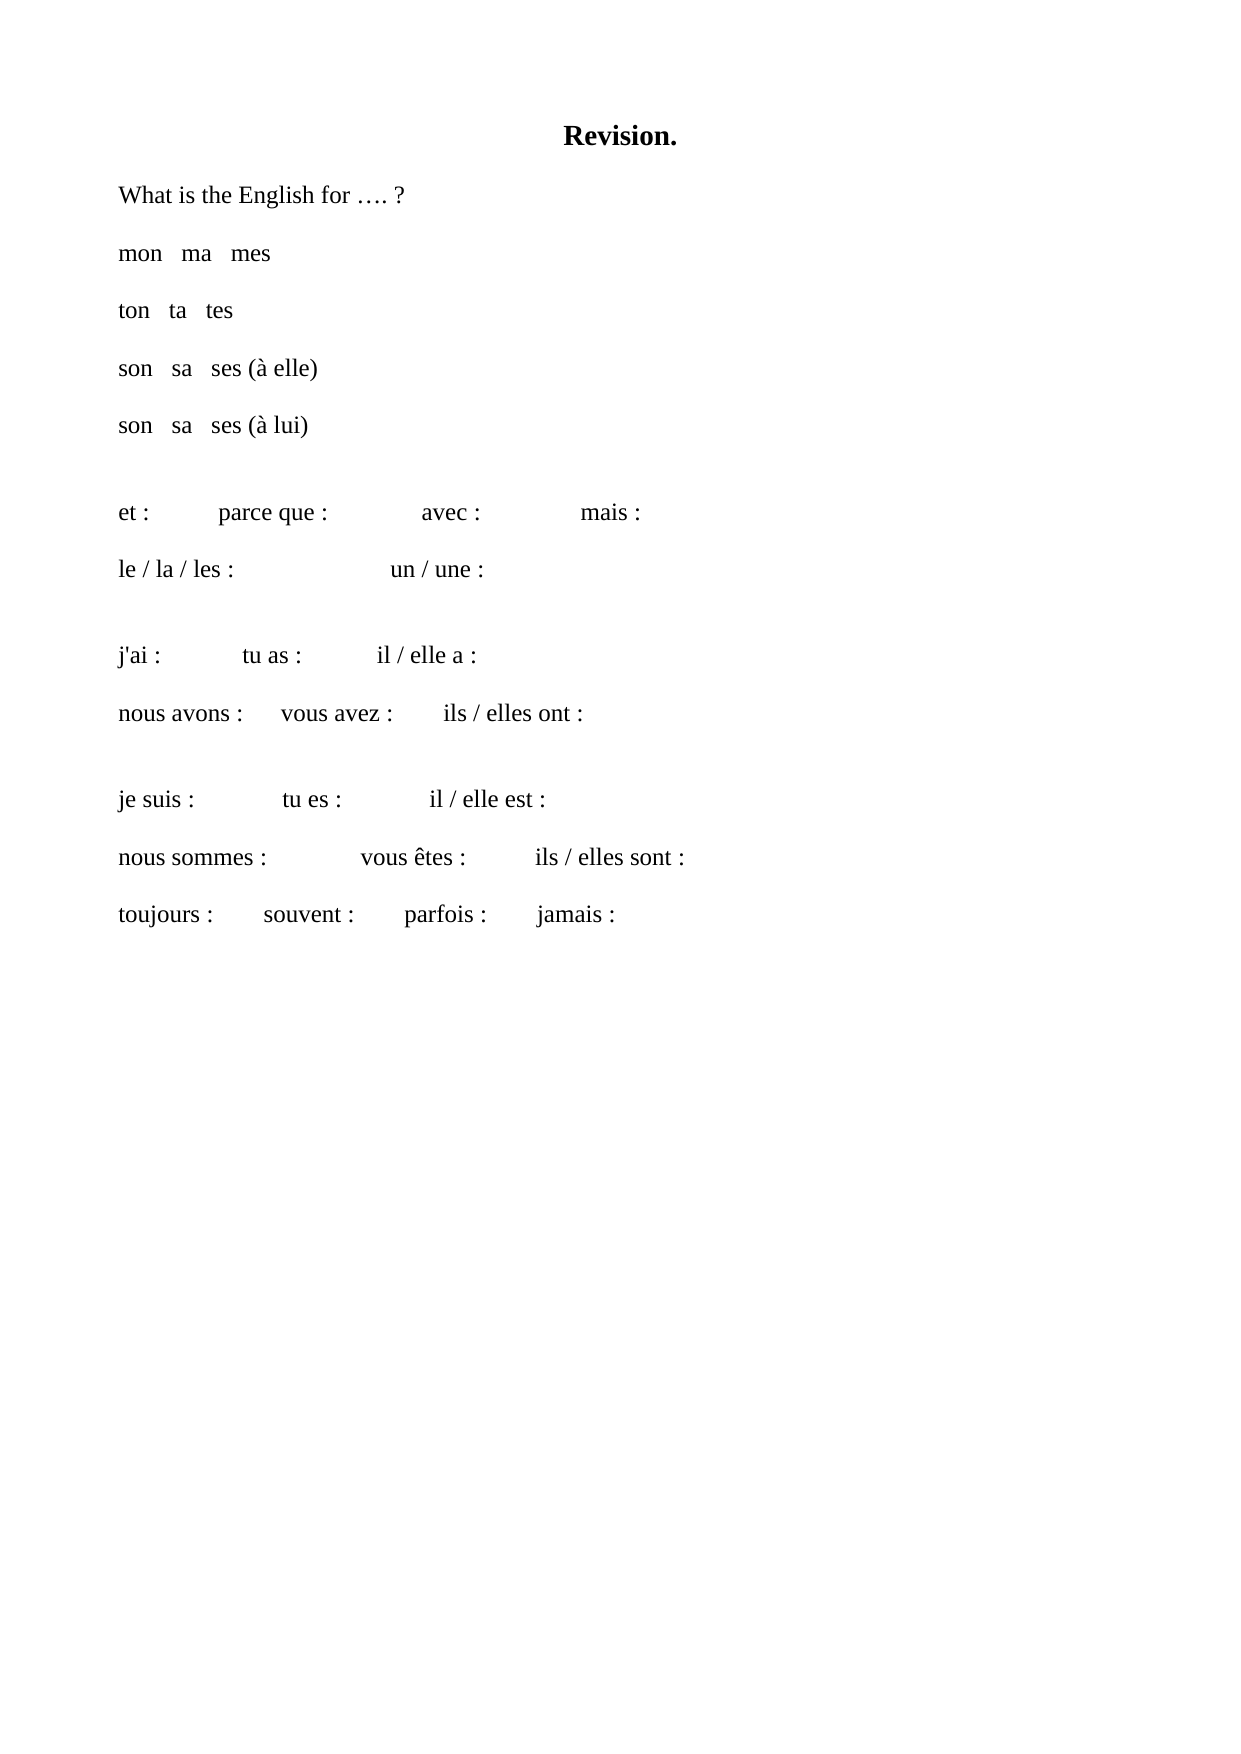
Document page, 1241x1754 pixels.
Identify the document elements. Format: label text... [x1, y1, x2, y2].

text le / la / les : un / une : [118, 554, 1122, 583]
text mon ma mes [118, 238, 1122, 267]
text nous sommes : vous êtes : ils / elles sont : [118, 842, 1122, 870]
text nous avons : vous avez : ils / elles ont : [118, 698, 1122, 727]
text et : parce que : avec : mais : [118, 497, 1122, 525]
text j'ai : tu as : il / elle a : [118, 640, 1122, 669]
text Revision. [118, 118, 1122, 152]
text What is the English for …. ? [118, 180, 1122, 209]
text toujours : souvent : parfois : jamais : [118, 899, 1122, 928]
text son sa ses (à lui) [118, 410, 1122, 439]
text ton ta tes [118, 295, 1122, 324]
text son sa ses (à elle) [118, 353, 1122, 382]
text je suis : tu es : il / elle est : [118, 784, 1122, 813]
